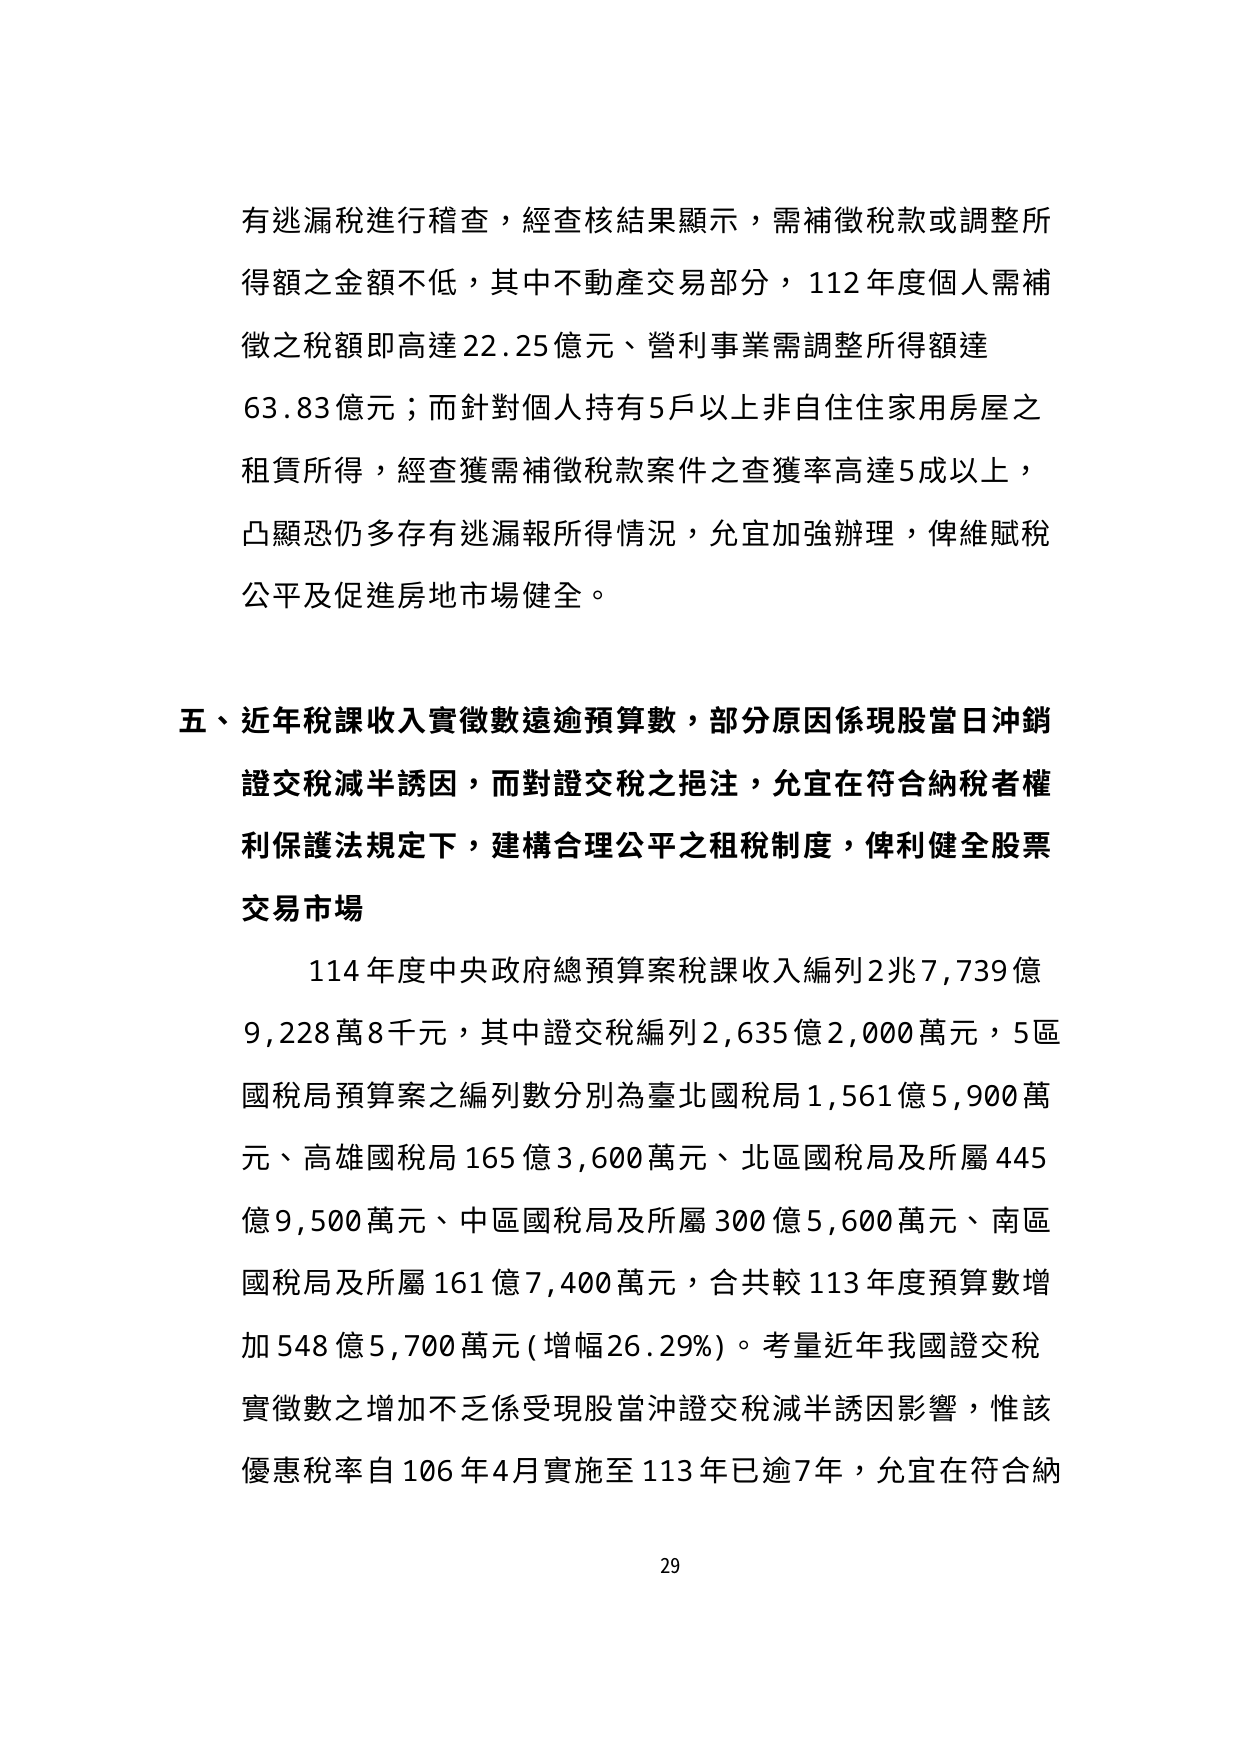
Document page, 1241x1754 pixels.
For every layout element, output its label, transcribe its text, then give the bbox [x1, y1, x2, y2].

text 五、近年稅課收入實徵數遠逾預算數，部分原因係現股當日沖銷證交稅減半誘因，而對證交稅之挹注，允宜在符合納稅者權利保護法規定下，建構合理公平之租稅制度，俾利健全股票交易市場 [177, 677, 1063, 927]
text 114年度中央政府總預算案稅課收入編列2兆7,739億9,228萬8千元，其中證交稅編列2,635億2,000萬元，5區國稅局預算案之編列數分別為臺北國稅局1,561億5,900萬元、高雄國稅局165億3,600萬元、北區國稅局及所屬445億9,500萬元、中區國稅局及所屬300億5,600萬元、南區國稅局及所屬161億7,400萬元，合共較113年度預算數增加548億5,700萬元(增幅26.29%)。考量近年我國證交稅實徵數之增加不乏係受現股當沖證交稅減半誘因影響，惟該優惠稅率自106年4月實施至113年已逾7年，允宜在符合納 [236, 927, 1063, 1490]
text 有逃漏稅進行稽查，經查核結果顯示，需補徵稅款或調整所得額之金額不低，其中不動產交易部分，112年度個人需補徵之稅額即高達22.25億元、營利事業需調整所得額達63.83億元；而針對個人持有5戶以上非自住住家用房屋之租賃所得，經查獲需補徵稅款案件之查獲率高達5成以上，凸顯恐仍多存有逃漏報所得情況，允宜加強辦理，俾維賦稅公平及促進房地市場健全。 [236, 177, 1063, 615]
